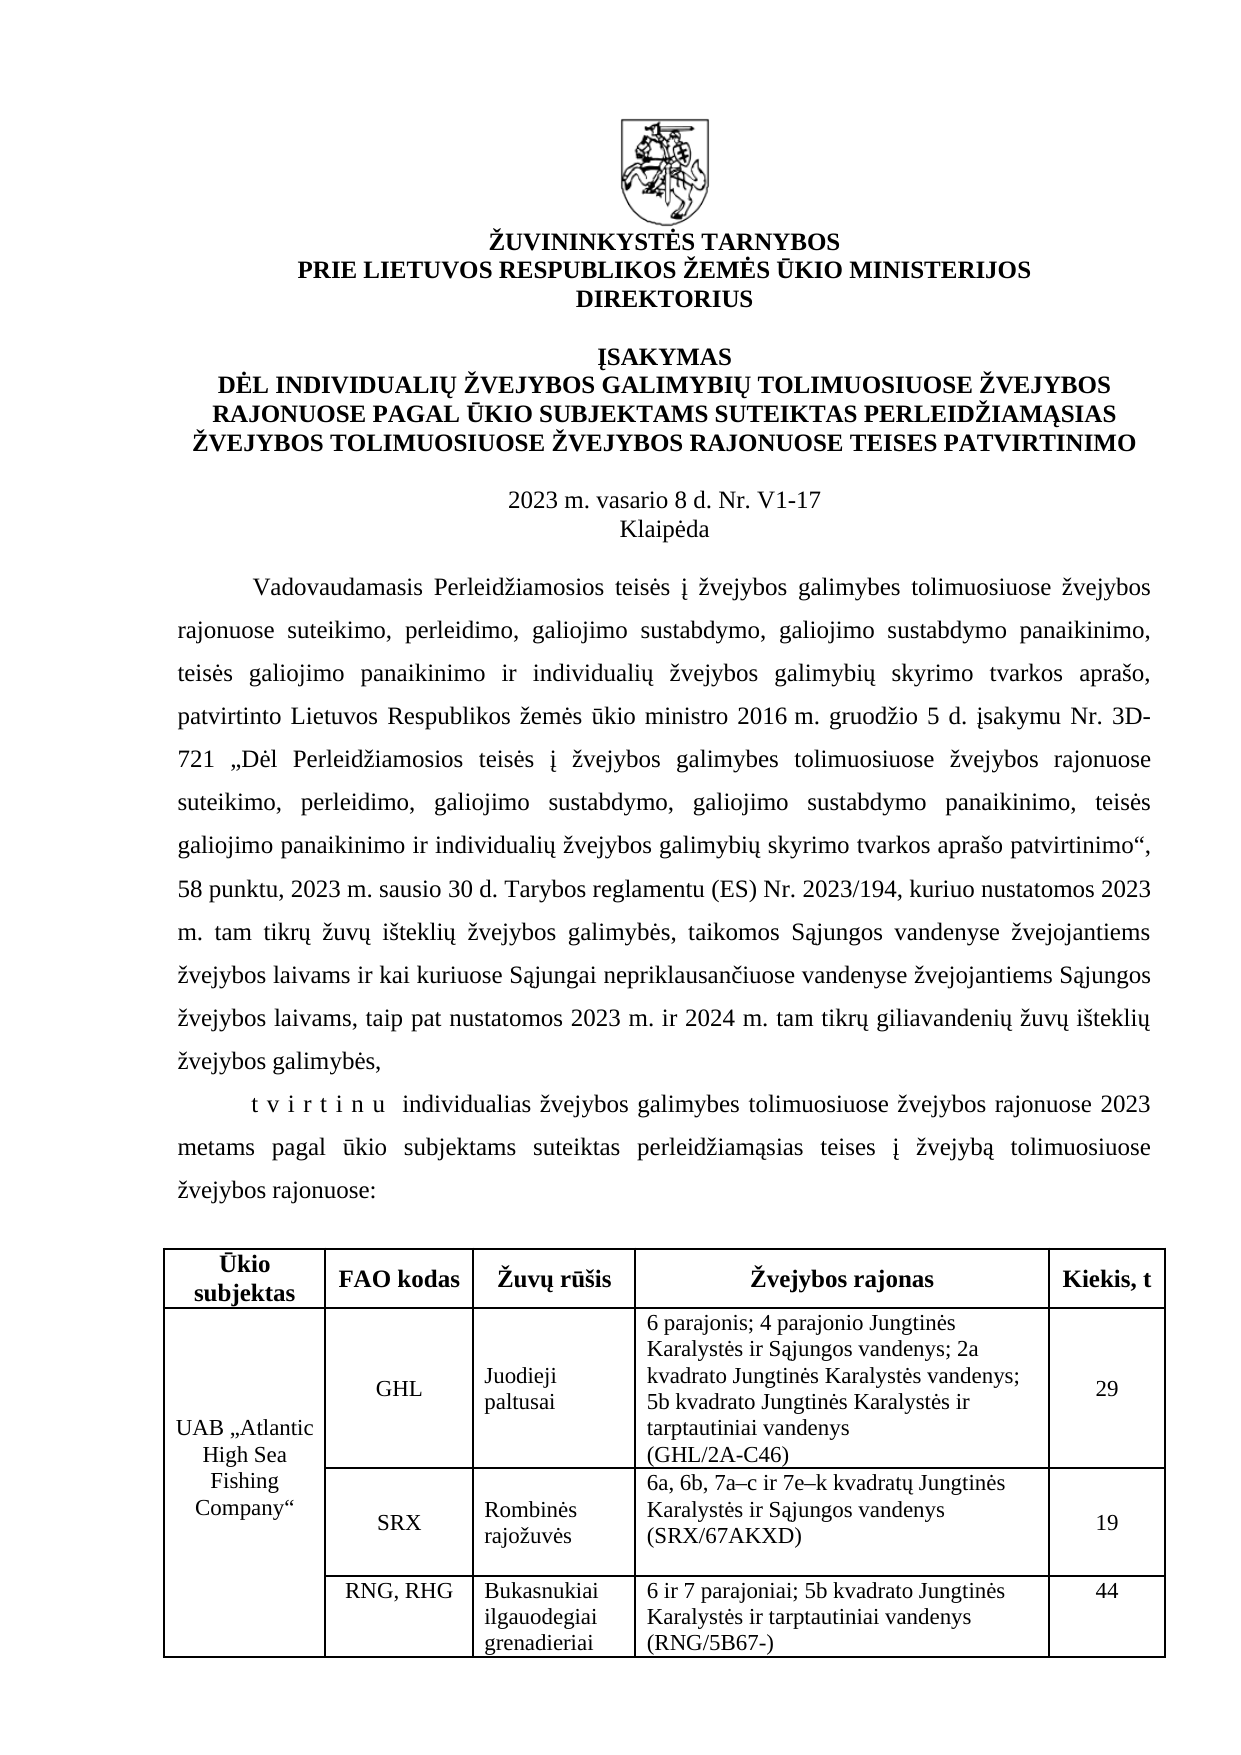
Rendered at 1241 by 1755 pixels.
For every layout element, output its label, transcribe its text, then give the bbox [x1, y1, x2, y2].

text t v i r t i n u individualias žvejybos galimybes tolimuosiuose žvejybos rajonuose 2023 metams pagal ūkio subjektams suteiktas perleidžiamąsias teises į žvejybą tolimuosiuose žvejybos rajonuose: [177, 1089, 1152, 1204]
table_cell 44 [1050, 1577, 1164, 1656]
table_cell 6 ir 7 parajoniai; 5b kvadrato Jungtinės Karalystės ir tarptautiniai vandenys (RNG/5B67-) [636, 1577, 1048, 1656]
table_cell GHL [326, 1309, 472, 1467]
table_cell Rombinės rajožuvės [474, 1469, 634, 1575]
table_cell UAB „Atlantic High Sea Fishing Company“ [165, 1309, 324, 1656]
table_header FAO kodas [326, 1250, 472, 1307]
table_cell 6a, 6b, 7a–c ir 7e–k kvadratų Jungtinės Karalystės ir Sąjungos vandenys (SRX/67AKXD) [636, 1469, 1048, 1575]
text DĖL INDIVIDUALIŲ ŽVEJYBOS GALIMYBIŲ TOLIMUOSIUOSE ŽVEJYBOS RAJONUOSE PAGAL ŪKIO SUBJEKTAMS SUTEIKTAS PERLEIDŽIAMĄSIAS ŽVEJYBOS TOLIMUOSIUOSE ŽVEJYBOS RAJONUOSE TEISES PATVIRTINIMO [177, 371, 1152, 457]
text Žuvininkystės TARNYBOS [177, 227, 1152, 256]
table_cell RNG, RHG [326, 1577, 472, 1656]
text direktorius [177, 284, 1152, 313]
text prie LIETUVOS RESPUBLIKOS žemės ūkio ministerijos [177, 256, 1152, 284]
text 2023 m. vasario 8 d. Nr. V1-17 [177, 486, 1152, 514]
table_cell SRX [326, 1469, 472, 1575]
text Klaipėda [177, 514, 1152, 543]
table_cell Juodieji paltusai [474, 1309, 634, 1467]
text ĮSAKYMAS [177, 342, 1152, 371]
table_cell Bukasnukiai ilgauodegiai grenadieriai [474, 1577, 634, 1656]
table_header Ūkio subjektas [165, 1250, 324, 1307]
table_header Kiekis, t [1050, 1250, 1164, 1307]
table_header Žvejybos rajonas [636, 1250, 1048, 1307]
table_cell 19 [1050, 1469, 1164, 1575]
table_cell 6 parajonis; 4 parajonio Jungtinės Karalystės ir Sąjungos vandenys; 2a kvadrato Jungtinės Karalystės vandenys; 5b kvadrato Jungtinės Karalystės ir tarptautiniai vandenys (GHL/2A-C46) [636, 1309, 1048, 1467]
text Vadovaudamasis Perleidžiamosios teisės į žvejybos galimybes tolimuosiuose žvejybos rajonuose suteikimo, perleidimo, galiojimo sustabdymo, galiojimo sustabdymo panaikinimo, teisės galiojimo panaikinimo ir individualių žvejybos galimybių skyrimo tvarkos aprašo, patvirtinto Lietuvos Respublikos žemės ūkio ministro 2016 m. gruodžio 5 d. įsakymu Nr. 3D-721 „Dėl Perleidžiamosios teisės į žvejybos galimybes tolimuosiuose žvejybos rajonuose suteikimo, perleidimo, galiojimo sustabdymo, galiojimo sustabdymo panaikinimo, teisės galiojimo panaikinimo ir individualių žvejybos galimybių skyrimo tvarkos aprašo patvirtinimo“, 58 punktu, 2023 m. sausio 30 d. Tarybos reglamentu (ES) Nr. 2023/194, kuriuo nustatomos 2023 m. tam tikrų žuvų išteklių žvejybos galimybės, taikomos Sąjungos vandenyse žvejojantiems žvejybos laivams ir kai kuriuose Sąjungai nepriklausančiuose vandenyse žvejojantiems Sąjungos žvejybos laivams, taip pat nustatomos 2023 m. ir 2024 m. tam tikrų giliavandenių žuvų išteklių žvejybos galimybės, [177, 572, 1152, 1075]
table_cell 29 [1050, 1309, 1164, 1467]
table_header Žuvų rūšis [474, 1250, 634, 1307]
